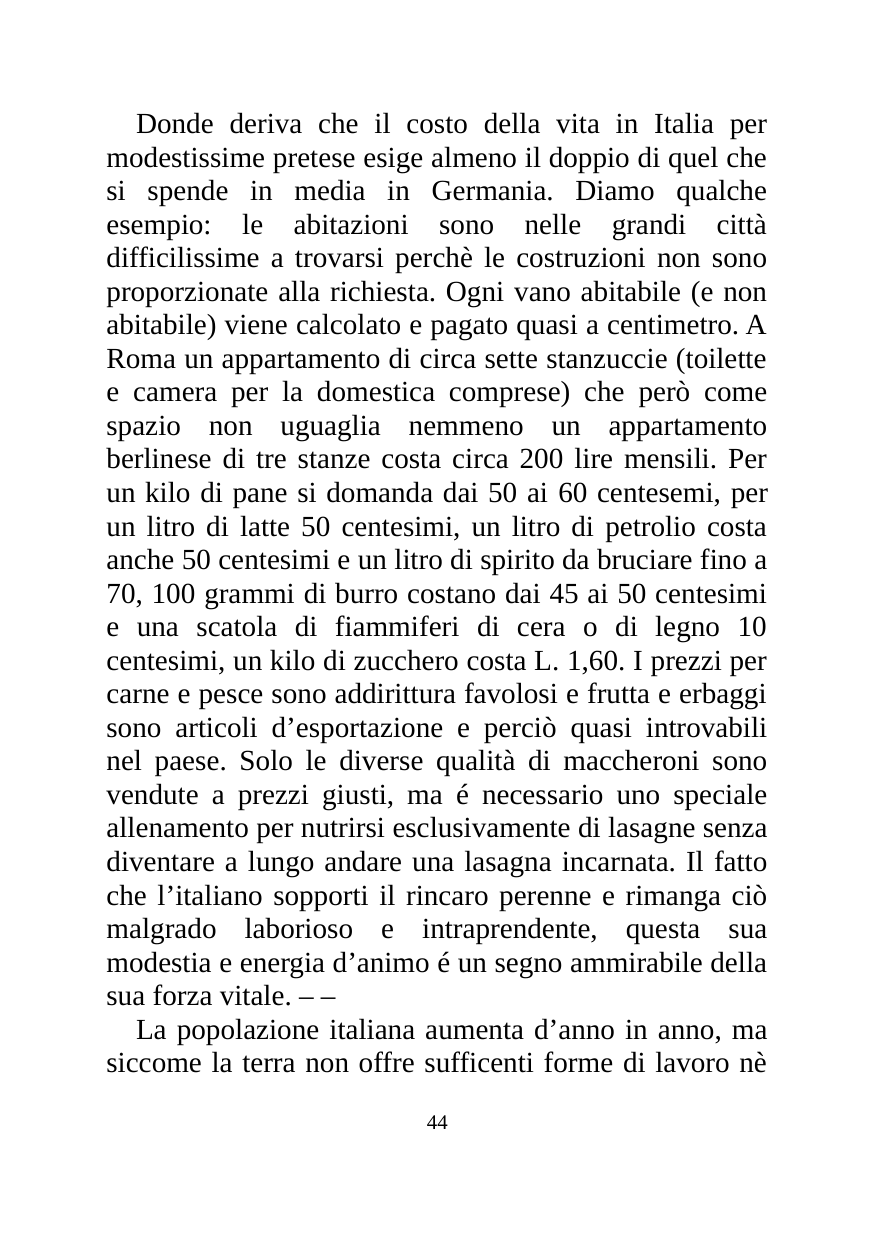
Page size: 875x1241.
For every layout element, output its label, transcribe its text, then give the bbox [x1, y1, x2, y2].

text Donde deriva che il costo della vita in Italia per modestissime pretese esige almeno il doppio di quel che si spende in media in Germania. Diamo qualche esempio: le abitazioni sono nelle grandi città difficilissime a trovarsi perchè le costruzioni non sono proporzionate alla richiesta. Ogni vano abitabile (e non abitabile) viene calcolato e pagato quasi a centimetro. A Roma un appartamento di circa sette stanzuccie (toilette e camera per la domestica comprese) che però come spazio non uguaglia nemmeno un appartamento berlinese di tre stanze costa circa 200 lire mensili. Per un kilo di pane si domanda dai 50 ai 60 centesemi, per un litro di latte 50 centesimi, un litro di petrolio costa anche 50 centesimi e un litro di spirito da bruciare fino a 70, 100 grammi di burro costano dai 45 ai 50 centesimi e una scatola di fiammiferi di cera o di legno 10 centesimi, un kilo di zucchero costa L. 1,60. I prezzi per carne e pesce sono addirittura favolosi e frutta e erbaggi sono articoli d’esportazione e perciò quasi introvabili nel paese. Solo le diverse qualità di maccheroni sono vendute a prezzi giusti, ma é necessario uno speciale allenamento per nutrirsi esclusivamente di lasagne senza diventare a lungo andare una lasagna incarnata. Il fatto che l’italiano sopporti il rincaro perenne e rimanga ciò malgrado laborioso e intraprendente, questa sua modestia e energia d’animo é un segno ammirabile della sua forza vitale. – – [106, 106, 768, 1012]
text La popolazione italiana aumenta d’anno in anno, ma siccome la terra non offre sufficenti forme di lavoro nè [106, 1012, 768, 1079]
